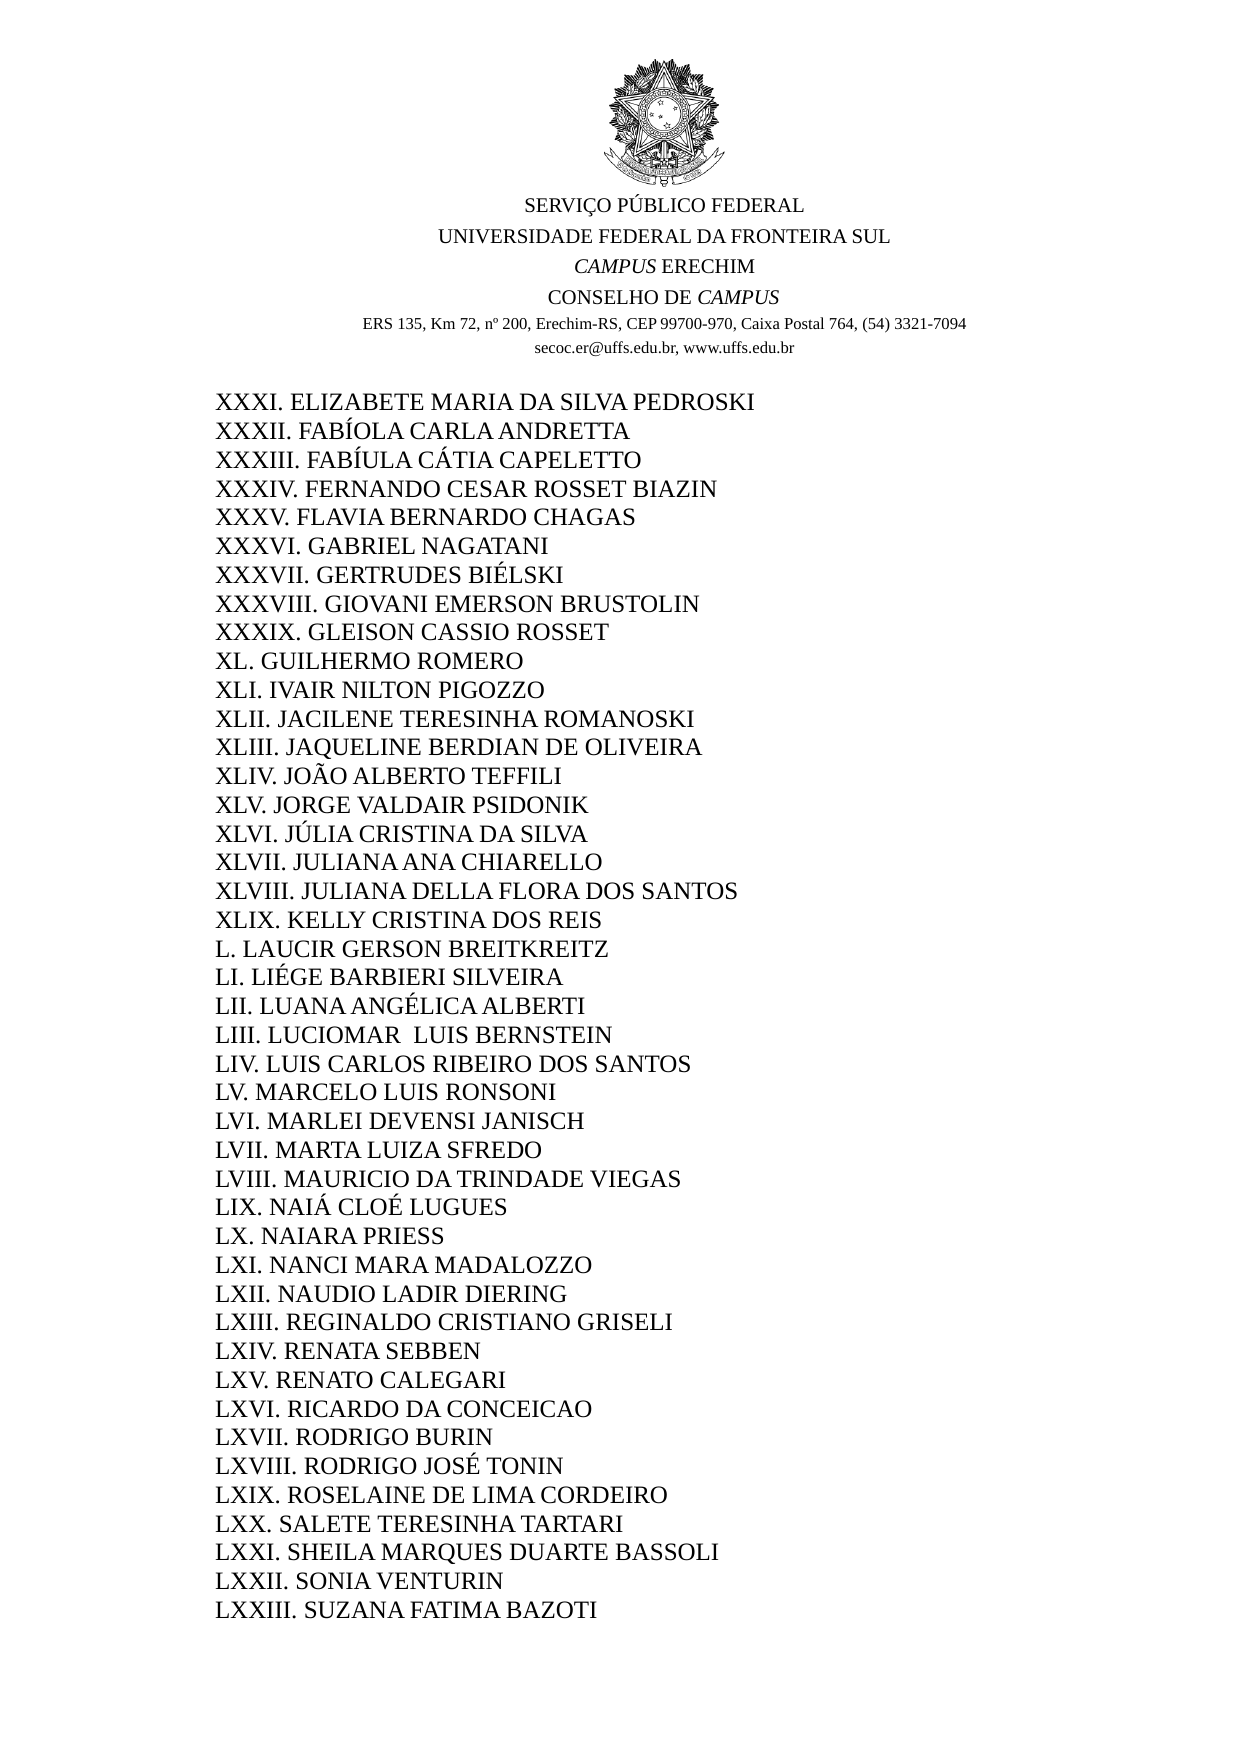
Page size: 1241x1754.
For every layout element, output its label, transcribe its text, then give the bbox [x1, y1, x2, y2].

list LUCIOMAR LUIS BERNSTEIN [215, 1020, 1152, 1049]
list ELIZABETE MARIA DA SILVA PEDROSKI [215, 387, 1152, 416]
list SHEILA MARQUES DUARTE BASSOLI [215, 1537, 1152, 1566]
list FABÍULA CÁTIA CAPELETTO [215, 445, 1152, 474]
list SONIA VENTURIN [215, 1566, 1152, 1595]
list SALETE TERESINHA TARTARI [215, 1509, 1152, 1537]
list JULIANA ANA CHIARELLO [215, 847, 1152, 876]
list FABÍOLA CARLA ANDRETTA [215, 416, 1152, 445]
list NANCI MARA MADALOZZO [215, 1250, 1152, 1279]
list GABRIEL NAGATANI [215, 531, 1152, 560]
list GIOVANI EMERSON BRUSTOLIN [215, 589, 1152, 617]
list NAIÁ CLOÉ LUGUES [215, 1192, 1152, 1221]
list REGINALDO CRISTIANO GRISELI [215, 1307, 1152, 1336]
list NAUDIO LADIR DIERING [215, 1279, 1152, 1307]
list MAURICIO DA TRINDADE VIEGAS [215, 1164, 1152, 1192]
list MARTA LUIZA SFREDO [215, 1135, 1152, 1164]
list GLEISON CASSIO ROSSET [215, 617, 1152, 646]
list LAUCIR GERSON BREITKREITZ [215, 934, 1152, 962]
list FLAVIA BERNARDO CHAGAS [215, 502, 1152, 531]
list SUZANA FATIMA BAZOTI [215, 1595, 1152, 1624]
list JULIANA DELLA FLORA DOS SANTOS [215, 876, 1152, 905]
list GUILHERMO ROMERO [215, 646, 1152, 675]
list JÚLIA CRISTINA DA SILVA [215, 819, 1152, 847]
list RODRIGO BURIN [215, 1422, 1152, 1451]
list RENATA SEBBEN [215, 1336, 1152, 1365]
list IVAIR NILTON PIGOZZO [215, 675, 1152, 704]
list RICARDO DA CONCEICAO [215, 1394, 1152, 1422]
list RENATO CALEGARI [215, 1365, 1152, 1394]
list NAIARA PRIESS [215, 1221, 1152, 1250]
list JAQUELINE BERDIAN DE OLIVEIRA [215, 732, 1152, 761]
list GERTRUDES BIÉLSKI [215, 560, 1152, 589]
list JOÃO ALBERTO TEFFILI [215, 761, 1152, 790]
list RODRIGO JOSÉ TONIN [215, 1451, 1152, 1480]
list ROSELAINE DE LIMA CORDEIRO [215, 1480, 1152, 1509]
list MARLEI DEVENSI JANISCH [215, 1106, 1152, 1135]
list FERNANDO CESAR ROSSET BIAZIN [215, 474, 1152, 502]
list LIÉGE BARBIERI SILVEIRA [215, 962, 1152, 991]
list JACILENE TERESINHA ROMANOSKI [215, 704, 1152, 732]
list LUANA ANGÉLICA ALBERTI [215, 991, 1152, 1020]
list MARCELO LUIS RONSONI [215, 1077, 1152, 1106]
list JORGE VALDAIR PSIDONIK [215, 790, 1152, 819]
list KELLY CRISTINA DOS REIS [215, 905, 1152, 934]
list LUIS CARLOS RIBEIRO DOS SANTOS [215, 1049, 1152, 1077]
